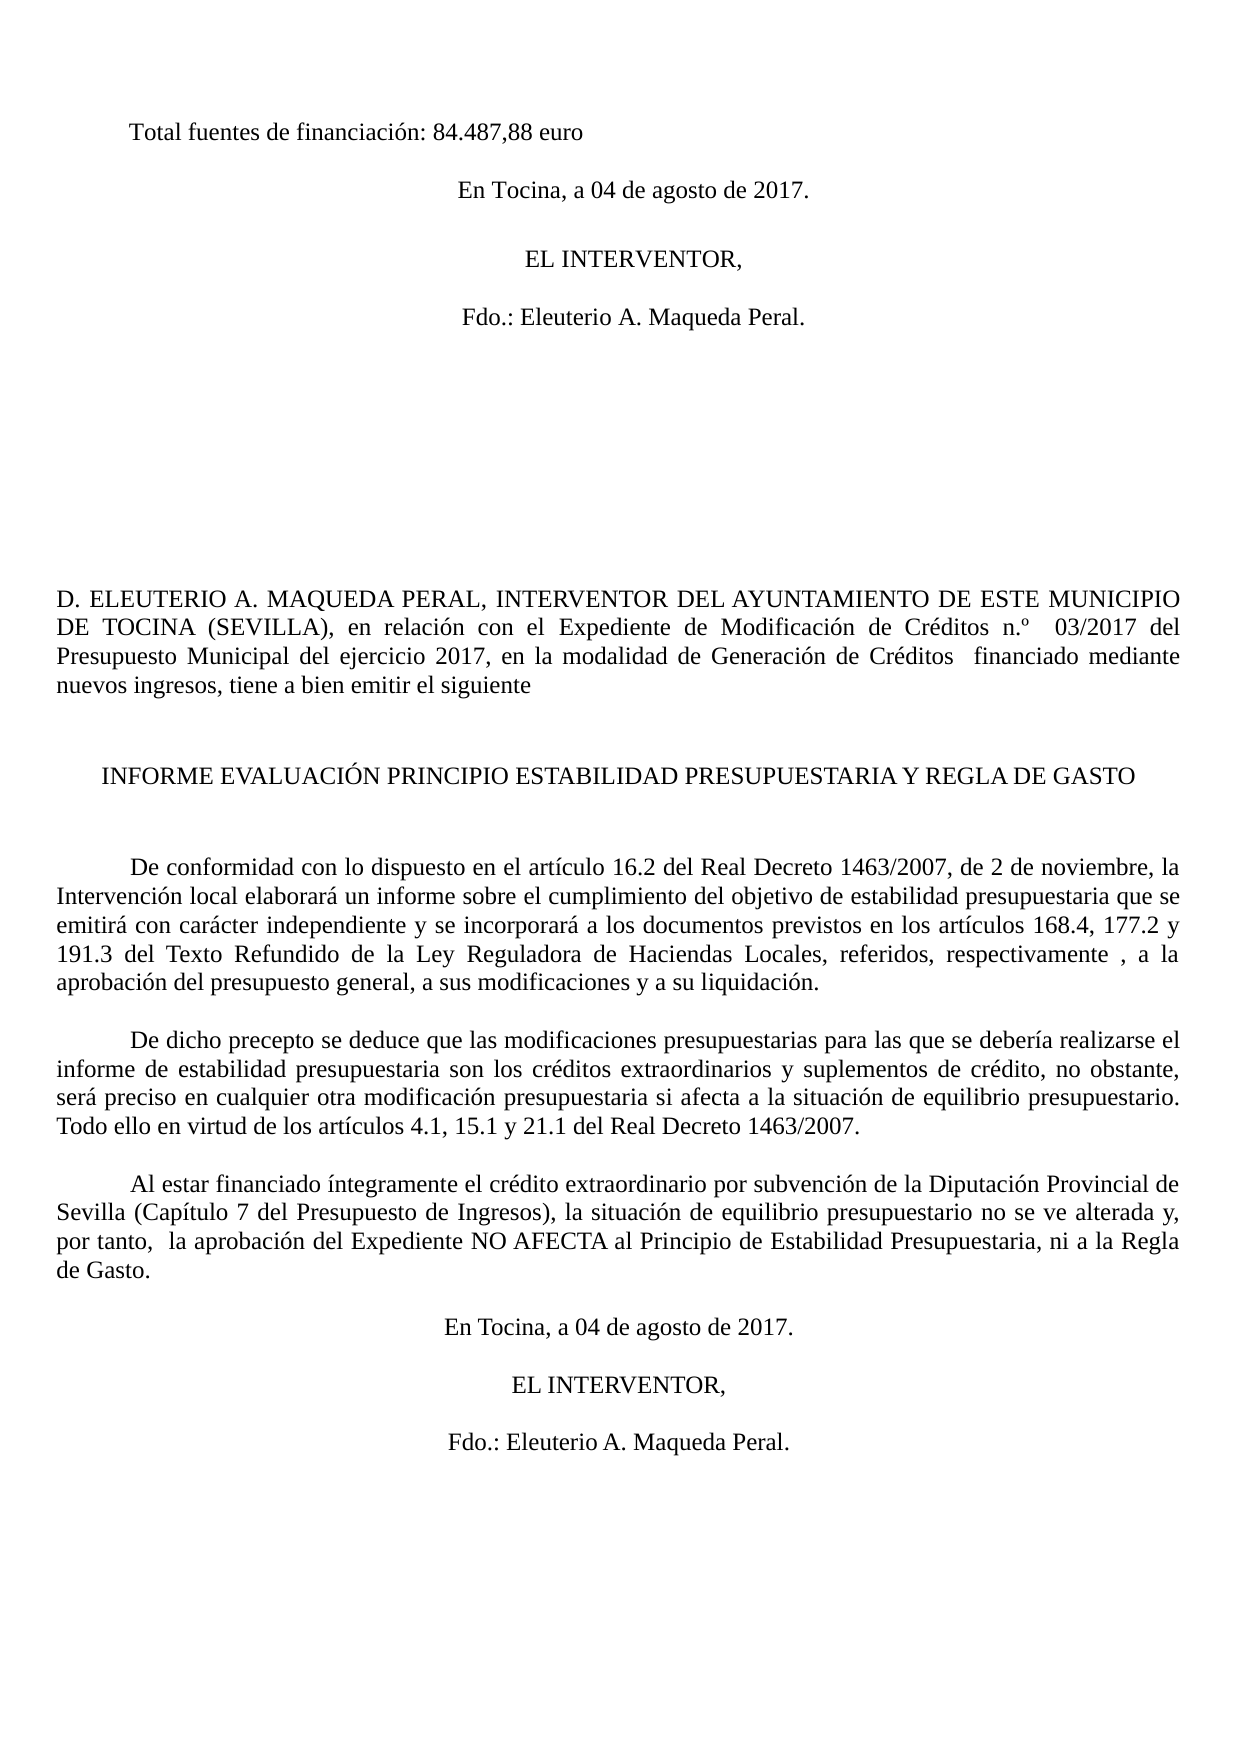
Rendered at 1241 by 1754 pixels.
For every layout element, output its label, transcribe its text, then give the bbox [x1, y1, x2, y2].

text D. ELEUTERIO A. MAQUEDA PERAL, INTERVENTOR DEL AYUNTAMIENTO DE ESTE MUNICIPIO DE TOCINA (SEVILLA), en relación con el Expediente de Modificación de Créditos n.º 03/2017 del Presupuesto Municipal del ejercicio 2017, en la modalidad de Generación de Créditos financiado mediante nuevos ingresos, tiene a bien emitir el siguiente [56, 584, 1181, 699]
text Total fuentes de financiación: 84.487,88 euro [56, 117, 1181, 146]
text Al estar financiado íntegramente el crédito extraordinario por subvención de la Diputación Provincial de Sevilla (Capítulo 7 del Presupuesto de Ingresos), la situación de equilibrio presupuestario no se ve alterada y, por tanto, la aprobación del Expediente NO AFECTA al Principio de Estabilidad Presupuestaria, ni a la Regla de Gasto. [56, 1169, 1181, 1284]
text Fdo.: Eleuterio A. Maqueda Peral. [56, 302, 1181, 330]
text De conformidad con lo dispuesto en el artículo 16.2 del Real Decreto 1463/2007, de 2 de noviembre, la Intervención local elaborará un informe sobre el cumplimiento del objetivo de estabilidad presupuestaria que se emitirá con carácter independiente y se incorporará a los documentos previstos en los artículos 168.4, 177.2 y 191.3 del Texto Refundido de la Ley Reguladora de Haciendas Locales, referidos, respectivamente , a la aprobación del presupuesto general, a sus modificaciones y a su liquidación. [56, 852, 1181, 996]
text EL INTERVENTOR, [56, 244, 1181, 273]
text EL INTERVENTOR, [56, 1370, 1181, 1399]
text En Tocina, a 04 de agosto de 2017. [56, 1312, 1181, 1341]
text De dicho precepto se deduce que las modificaciones presupuestarias para las que se debería realizarse el informe de estabilidad presupuestaria son los créditos extraordinarios y suplementos de crédito, no obstante, será preciso en cualquier otra modificación presupuestaria si afecta a la situación de equilibrio presupuestario. Todo ello en virtud de los artículos 4.1, 15.1 y 21.1 del Real Decreto 1463/2007. [56, 1025, 1181, 1140]
text INFORME EVALUACIÓN PRINCIPIO ESTABILIDAD PRESUPUESTARIA Y REGLA DE GASTO [56, 761, 1181, 790]
text Fdo.: Eleuterio A. Maqueda Peral. [56, 1427, 1181, 1456]
text En Tocina, a 04 de agosto de 2017. [56, 175, 1181, 203]
